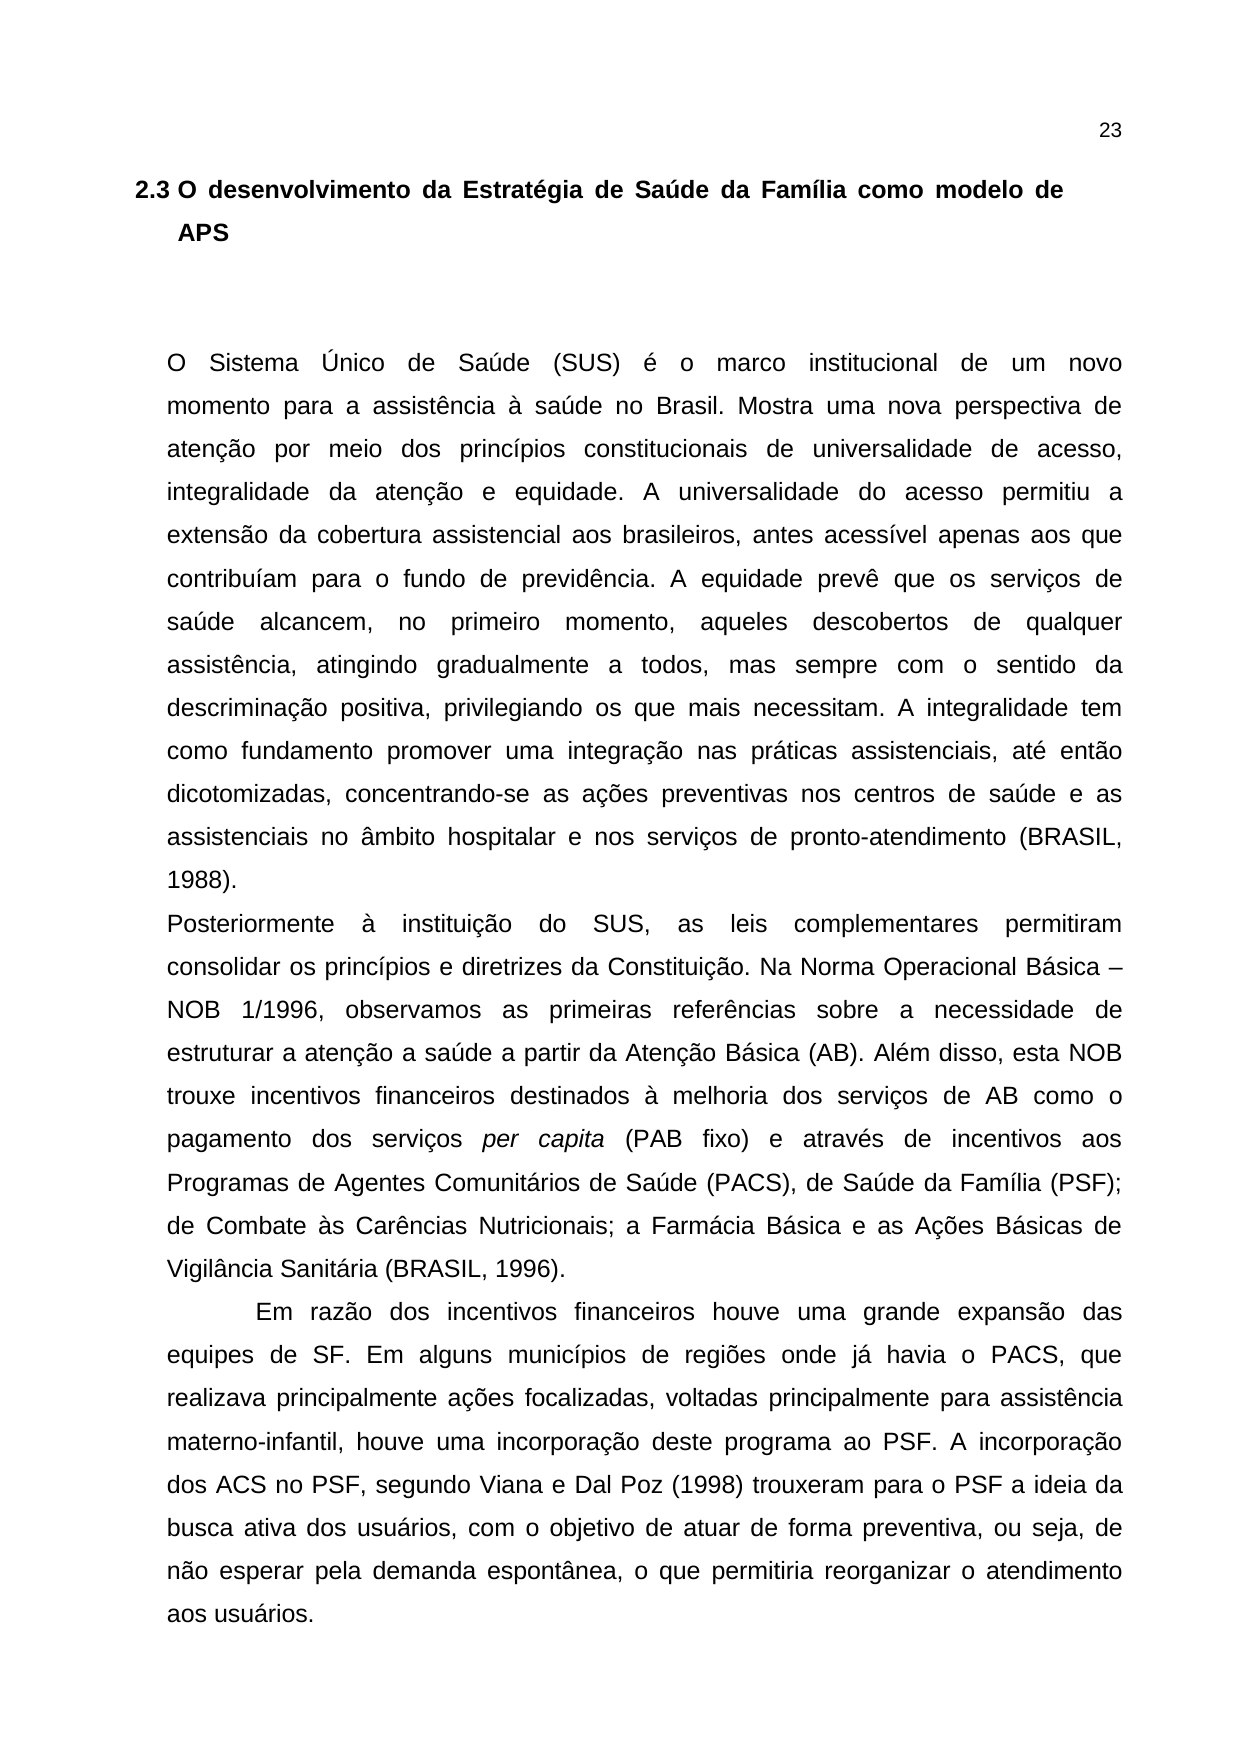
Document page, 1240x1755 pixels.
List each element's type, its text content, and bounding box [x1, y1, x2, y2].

text Posteriormente à instituição do SUS, as leis complementares permitiram consolidar os princípios e diretrizes da Constituição. Na Norma Operacional Básica – NOB 1/1996, observamos as primeiras referências sobre a necessidade de estruturar a atenção a saúde a partir da Atenção Básica (AB). Além disso, esta NOB trouxe incentivos financeiros destinados à melhoria dos serviços de AB como o pagamento dos serviços per capita (PAB fixo) e através de incentivos aos Programas de Agentes Comunitários de Saúde (PACS), de Saúde da Família (PSF); de Combate às Carências Nutricionais; a Farmácia Básica e as Ações Básicas de Vigilância Sanitária (BRASIL, 1996). [167, 909, 1123, 1283]
text Em razão dos incentivos financeiros houve uma grande expansão das equipes de SF. Em alguns municípios de regiões onde já havia o PACS, que realizava principalmente ações focalizadas, voltadas principalmente para assistência materno-infantil, houve uma incorporação deste programa ao PSF. A incorporação dos ACS no PSF, segundo Viana e Dal Poz (1998) trouxeram para o PSF a ideia da busca ativa dos usuários, com o objetivo de atuar de forma preventiva, ou seja, de não esperar pela demanda espontânea, o que permitiria reorganizar o atendimento aos usuários. [167, 1297, 1123, 1628]
list O desenvolvimento da Estratégia de Saúde da Família como modelo de APS [167, 176, 1116, 247]
text O Sistema Único de Saúde (SUS) é o marco institucional de um novo momento para a assistência à saúde no Brasil. Mostra uma nova perspectiva de atenção por meio dos princípios constitucionais de universalidade de acesso, integralidade da atenção e equidade. A universalidade do acesso permitiu a extensão da cobertura assistencial aos brasileiros, antes acessível apenas aos que contribuíam para o fundo de previdência. A equidade prevê que os serviços de saúde alcancem, no primeiro momento, aqueles descobertos de qualquer assistência, atingindo gradualmente a todos, mas sempre com o sentido da descriminação positiva, privilegiando os que mais necessitam. A integralidade tem como fundamento promover uma integração nas práticas assistenciais, até então dicotomizadas, concentrando-se as ações preventivas nos centros de saúde e as assistenciais no âmbito hospitalar e nos serviços de pronto-atendimento (BRASIL, 1988). [167, 348, 1123, 894]
